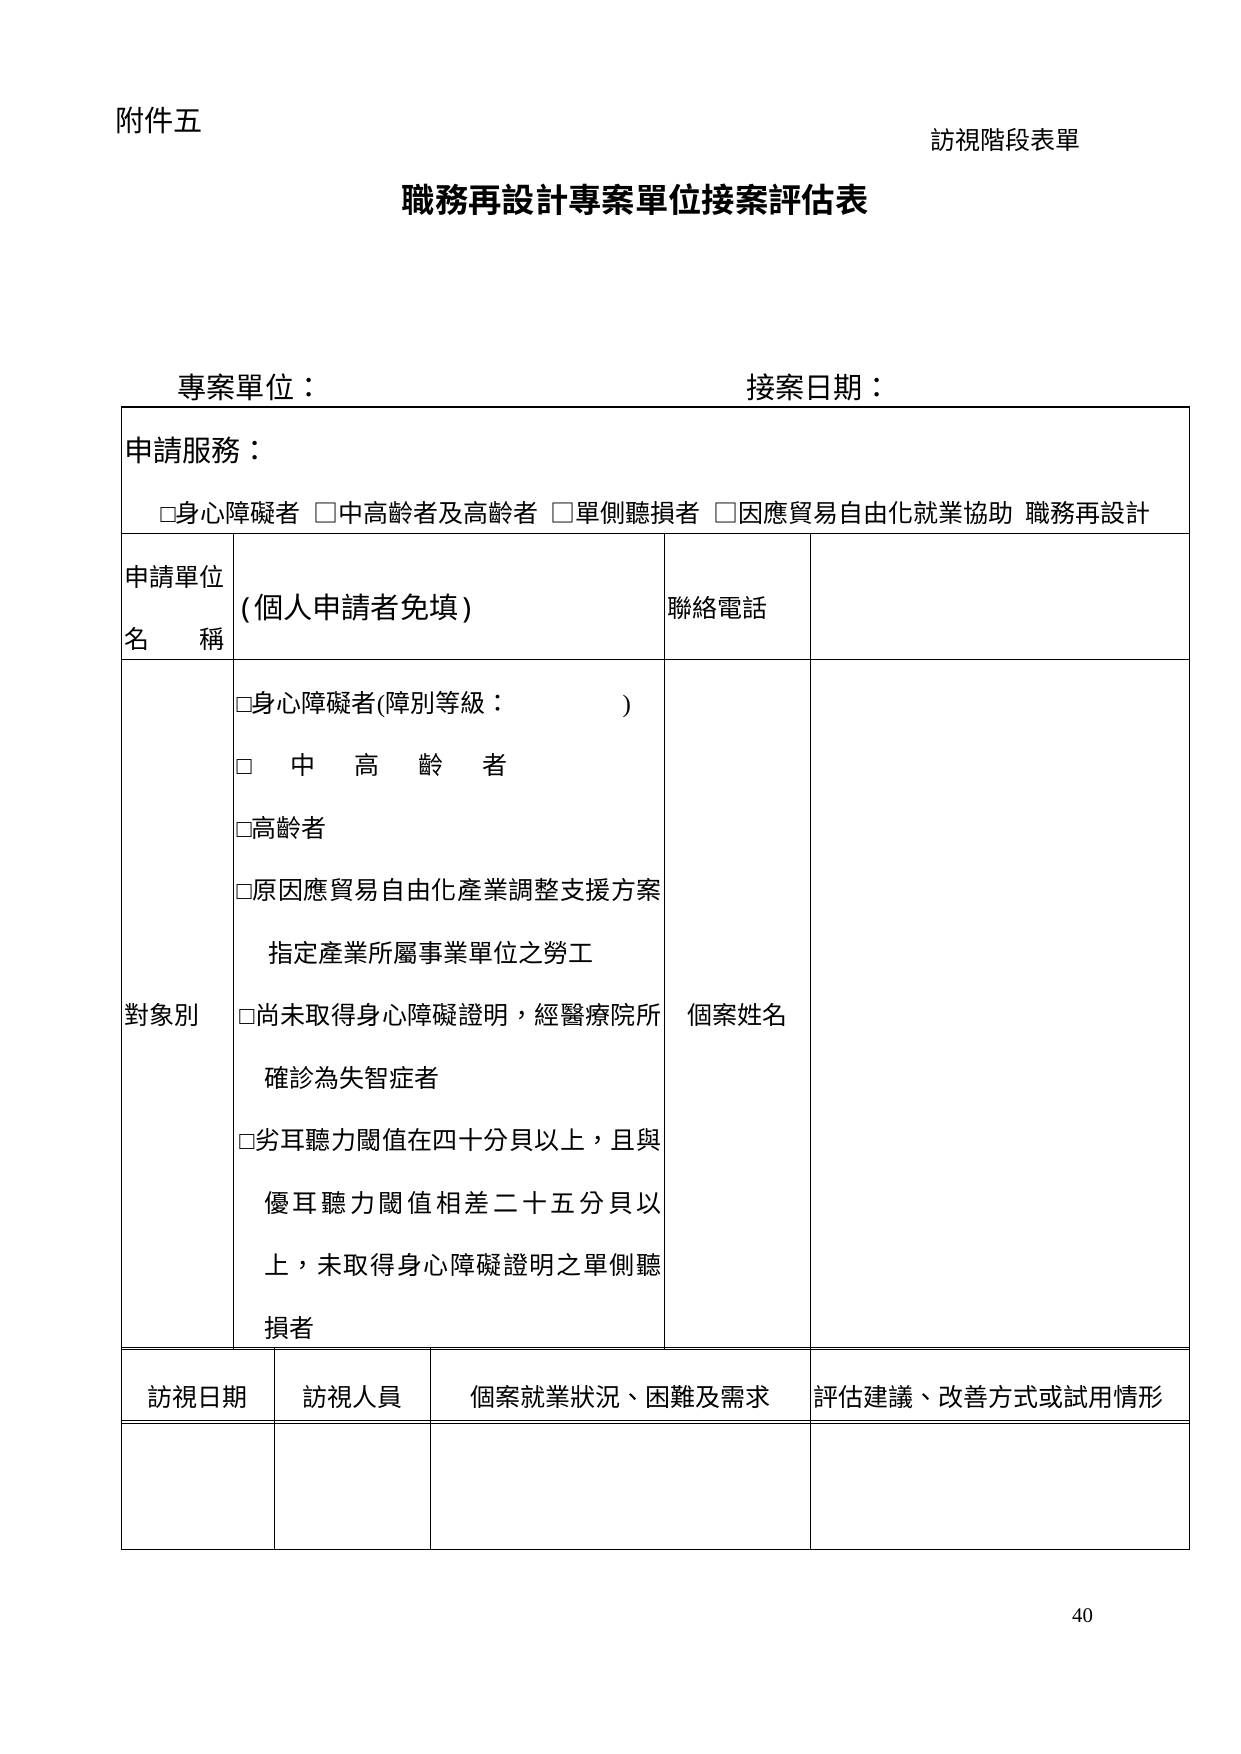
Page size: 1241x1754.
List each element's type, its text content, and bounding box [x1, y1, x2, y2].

table_cell 訪視日期 [122, 1350, 274, 1420]
table_cell [122, 1424, 274, 1549]
table_cell 聯絡電話 [665, 534, 810, 658]
table_cell [811, 1424, 1189, 1549]
table_cell 評估建議、改善方式或試用情形 [811, 1350, 1189, 1420]
table_cell [811, 534, 1189, 658]
text 訪視階段表單 [922, 121, 1087, 156]
text [907, 113, 1102, 164]
table_cell 訪視人員 [275, 1350, 430, 1420]
table_cell 對象別 [122, 660, 233, 1347]
table_header 申請服務： □身心障礙者 □中高齡者及高齡者 □單側聽損者 □因應貿易自由化就業協助 職務再設計 [122, 408, 1189, 532]
table_cell [431, 1424, 810, 1549]
table_cell 個案就業狀況、困難及需求 [431, 1350, 810, 1420]
table_cell □身心障礙者(障別等級： ) □中高齡者 □高齡者 □原因應貿易自由化產業調整支援方案指定產業所屬事業單位之勞工 □尚未取得身心障礙證明，經醫療院所確診為失智症者 □劣耳聽力閾值在四十分貝以上，且與優耳聽力閾值相差二十五分貝以上，未取得身心障礙證明之單側聽損者 [234, 660, 664, 1347]
text 職務再設計專案單位接案評估表 [177, 156, 1092, 219]
table_cell (個人申請者免填) [234, 534, 664, 658]
table_cell 個案姓名 [665, 660, 810, 1347]
text 專案單位： 接案日期： [177, 344, 1092, 406]
table_cell [275, 1424, 430, 1549]
table_cell [811, 660, 1189, 1347]
table_cell 申請單位名 稱 [122, 534, 233, 658]
